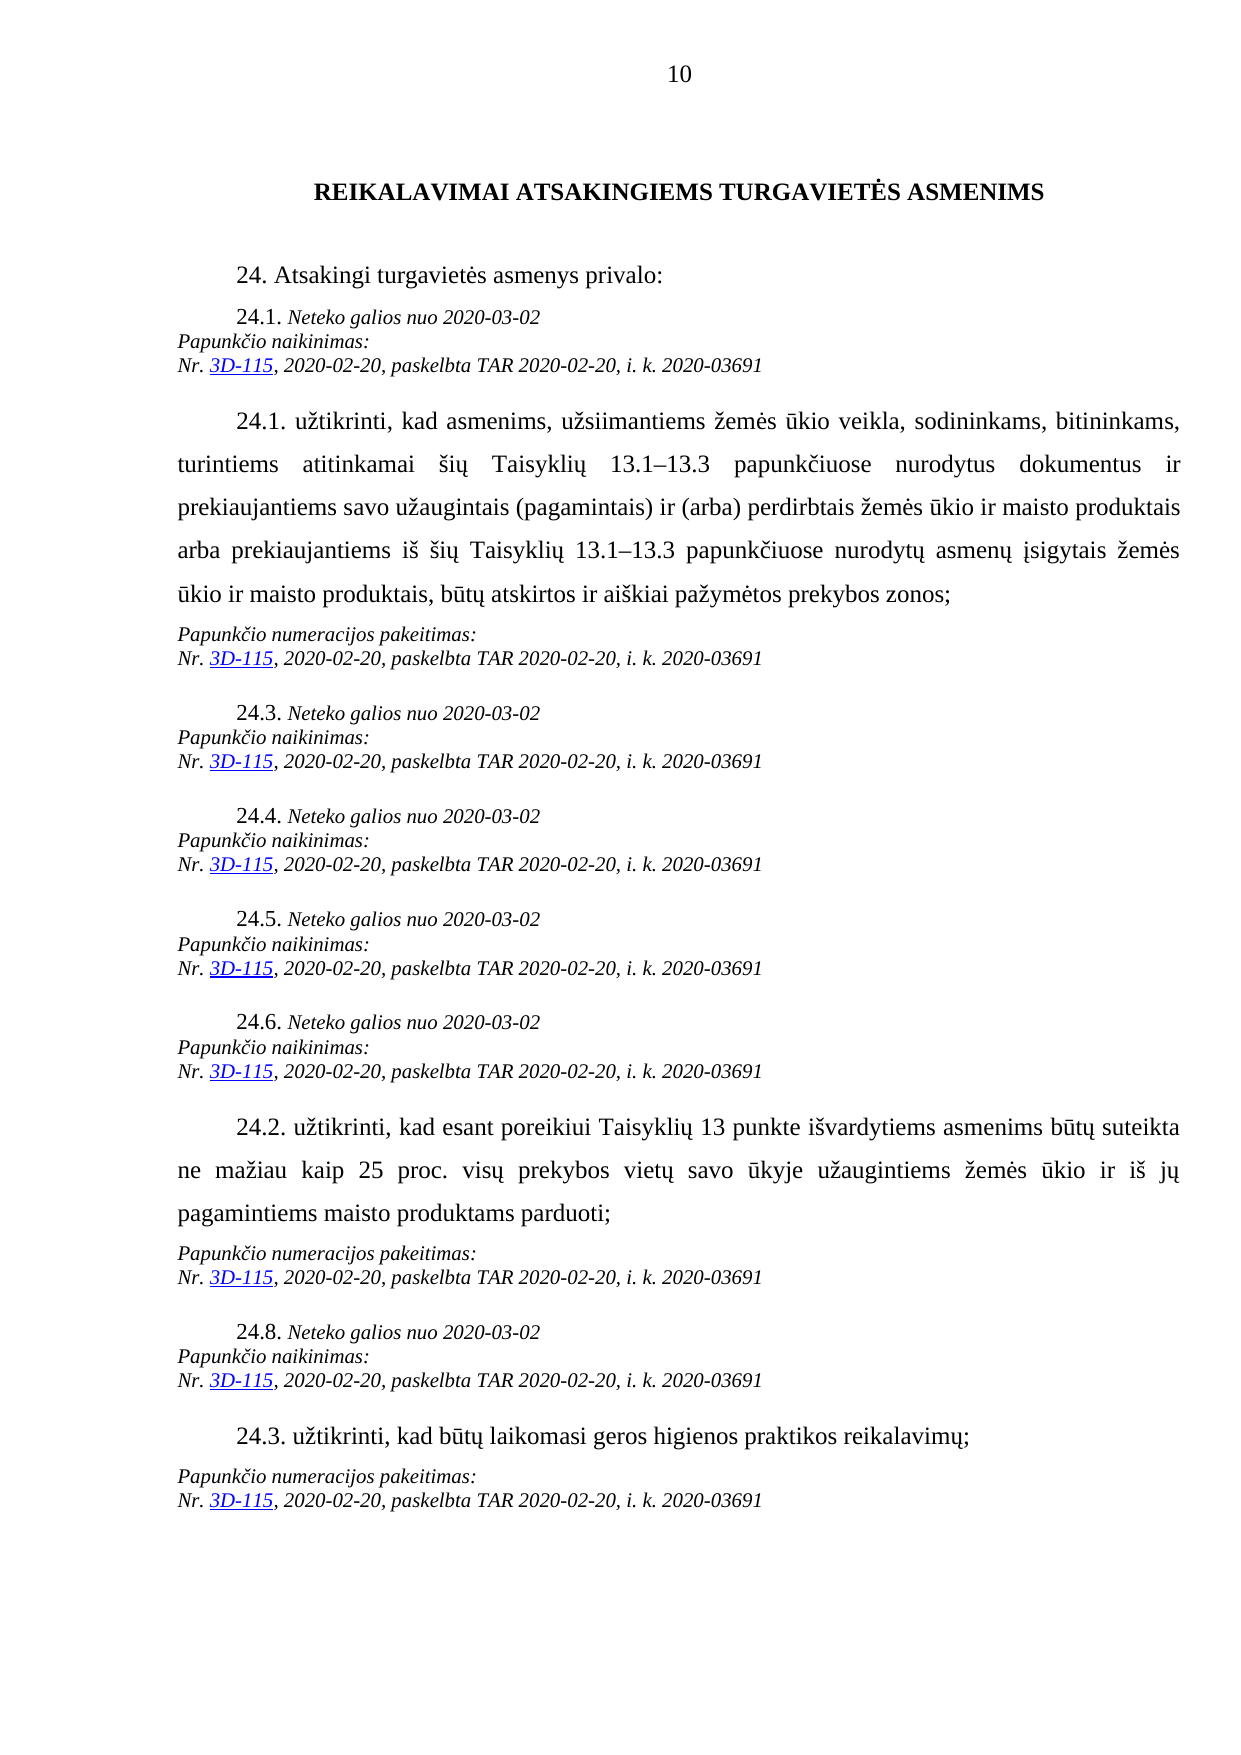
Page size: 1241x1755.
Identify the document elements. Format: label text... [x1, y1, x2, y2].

text 24.1. užtikrinti, kad asmenims, užsiimantiems žemės ūkio veikla, sodininkams, bitininkams, turintiems atitinkamai šių Taisyklių 13.1–13.3 papunkčiuose nurodytus dokumentus ir prekiaujantiems savo užaugintais (pagamintais) ir (arba) perdirbtais žemės ūkio ir maisto produktais arba prekiaujantiems iš šių Taisyklių 13.1–13.3 papunkčiuose nurodytų asmenų įsigytais žemės ūkio ir maisto produktais, būtų atskirtos ir aiškiai pažymėtos prekybos zonos; [177, 406, 1181, 607]
text 24.2. užtikrinti, kad esant poreikiui Taisyklių 13 punkte išvardytiems asmenims būtų suteikta ne mažiau kaip 25 proc. visų prekybos vietų savo ūkyje užaugintiems žemės ūkio ir iš jų pagamintiems maisto produktams parduoti; [177, 1112, 1181, 1227]
text 24.3. Neteko galios nuo 2020-03-02 [177, 699, 1181, 725]
text Nr. 3D-115, 2020-02-20, paskelbta TAR 2020-02-20, i. k. 2020-03691 [177, 1368, 1181, 1392]
text 24. Atsakingi turgavietės asmenys privalo: [177, 260, 1181, 288]
text Papunkčio naikinimas: [177, 828, 1181, 852]
text 24.4. Neteko galios nuo 2020-03-02 [177, 802, 1181, 828]
text Nr. 3D-115, 2020-02-20, paskelbta TAR 2020-02-20, i. k. 2020-03691 [177, 1265, 1181, 1289]
text Nr. 3D-115, 2020-02-20, paskelbta TAR 2020-02-20, i. k. 2020-03691 [177, 1488, 1181, 1512]
text Nr. 3D-115, 2020-02-20, paskelbta TAR 2020-02-20, i. k. 2020-03691 [177, 749, 1181, 773]
text Nr. 3D-115, 2020-02-20, paskelbta TAR 2020-02-20, i. k. 2020-03691 [177, 852, 1181, 876]
text Papunkčio numeracijos pakeitimas: [177, 622, 1181, 646]
text 24.1. Neteko galios nuo 2020-03-02 [177, 303, 1181, 329]
text Nr. 3D-115, 2020-02-20, paskelbta TAR 2020-02-20, i. k. 2020-03691 [177, 1059, 1181, 1083]
text Papunkčio numeracijos pakeitimas: [177, 1241, 1181, 1265]
text REIKALAVIMAI ATSAKINGIEMS TURGAVIETĖS ASMENIMS [177, 177, 1181, 206]
text Nr. 3D-115, 2020-02-20, paskelbta TAR 2020-02-20, i. k. 2020-03691 [177, 353, 1181, 377]
text 24.5. Neteko galios nuo 2020-03-02 [177, 905, 1181, 931]
text 24.3. užtikrinti, kad būtų laikomasi geros higienos praktikos reikalavimų; [177, 1421, 1181, 1450]
text Papunkčio naikinimas: [177, 725, 1181, 749]
text 24.6. Neteko galios nuo 2020-03-02 [177, 1008, 1181, 1035]
text Nr. 3D-115, 2020-02-20, paskelbta TAR 2020-02-20, i. k. 2020-03691 [177, 956, 1181, 979]
text Papunkčio naikinimas: [177, 1344, 1181, 1368]
text 24.8. Neteko galios nuo 2020-03-02 [177, 1318, 1181, 1344]
text Papunkčio naikinimas: [177, 1035, 1181, 1059]
text Papunkčio naikinimas: [177, 329, 1181, 353]
text Papunkčio numeracijos pakeitimas: [177, 1464, 1181, 1488]
text Papunkčio naikinimas: [177, 931, 1181, 956]
text Nr. 3D-115, 2020-02-20, paskelbta TAR 2020-02-20, i. k. 2020-03691 [177, 646, 1181, 670]
